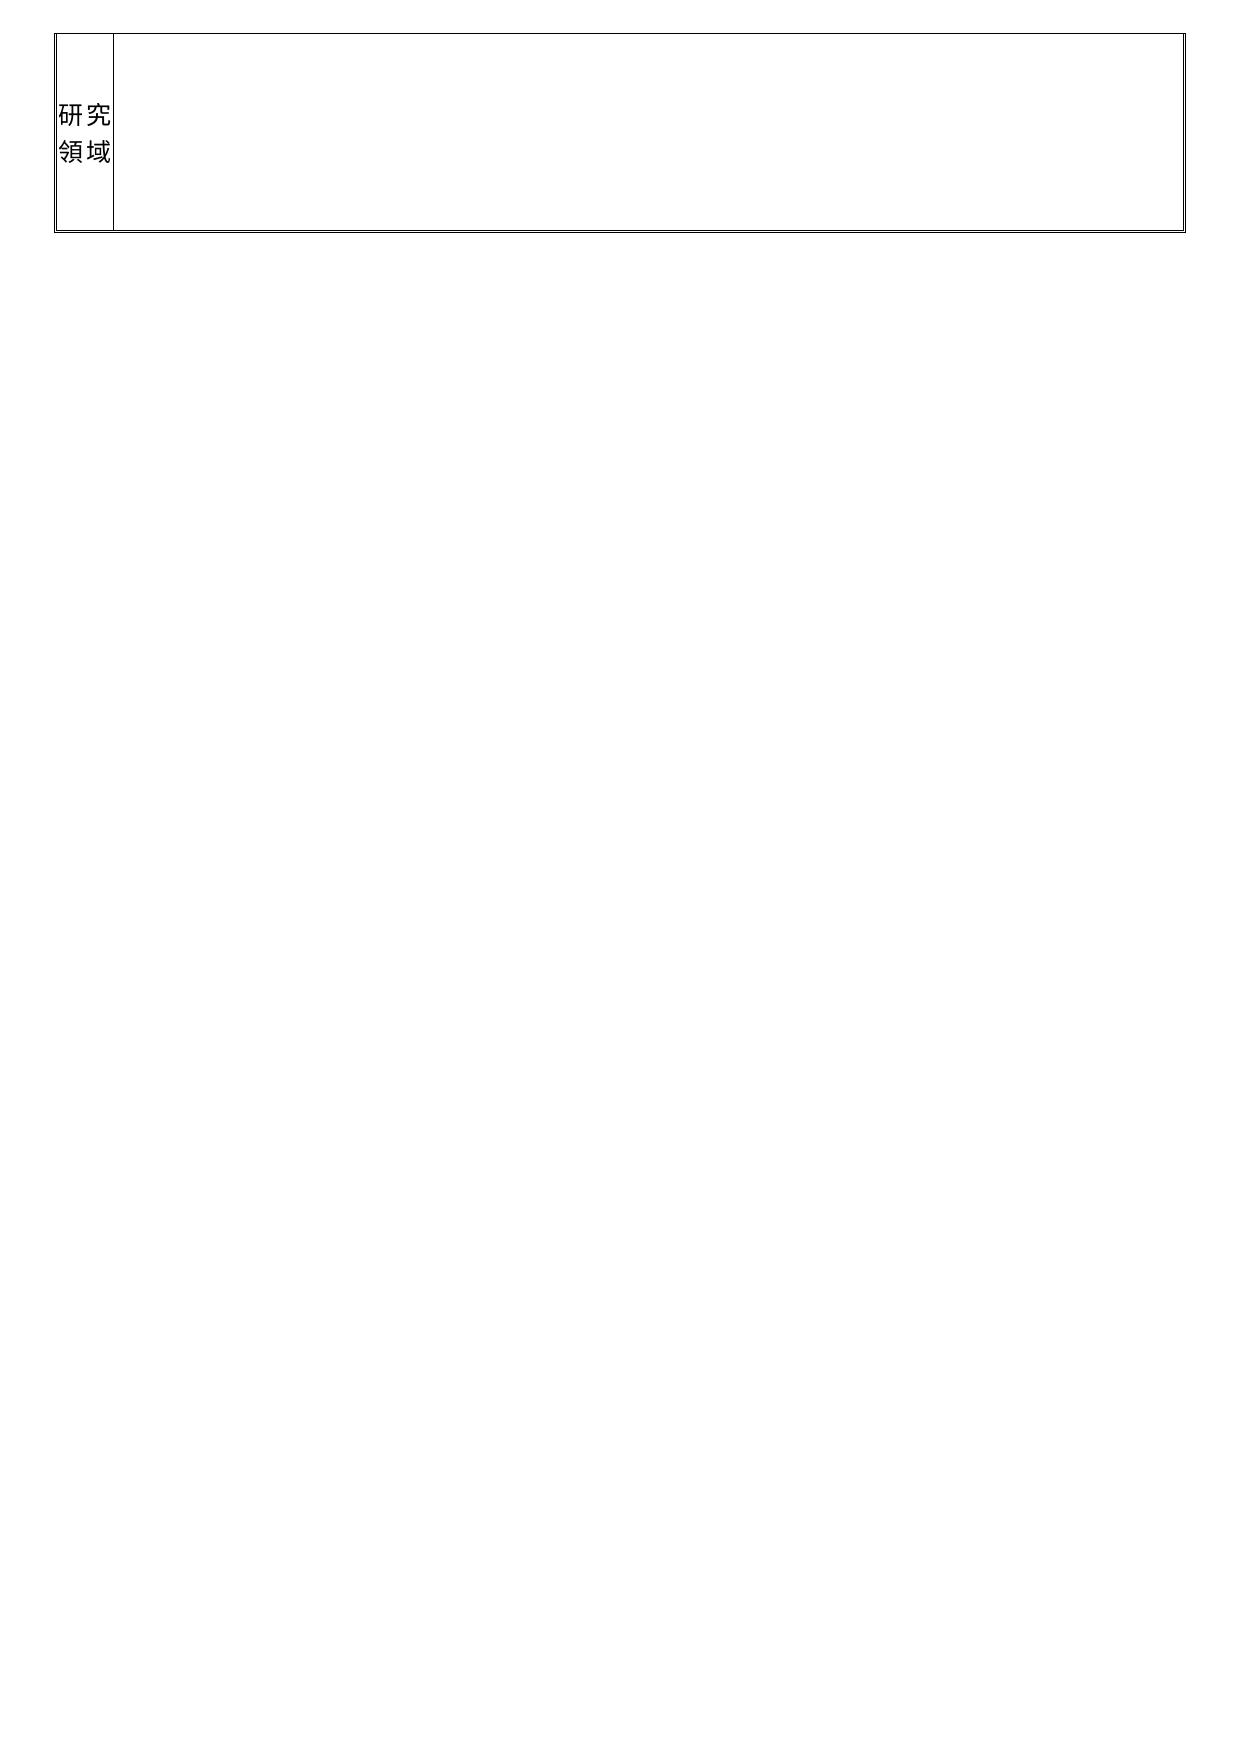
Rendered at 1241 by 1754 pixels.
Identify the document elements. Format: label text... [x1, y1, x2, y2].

table_cell 研究領域 [57, 34, 113, 230]
table_cell [114, 34, 1183, 230]
